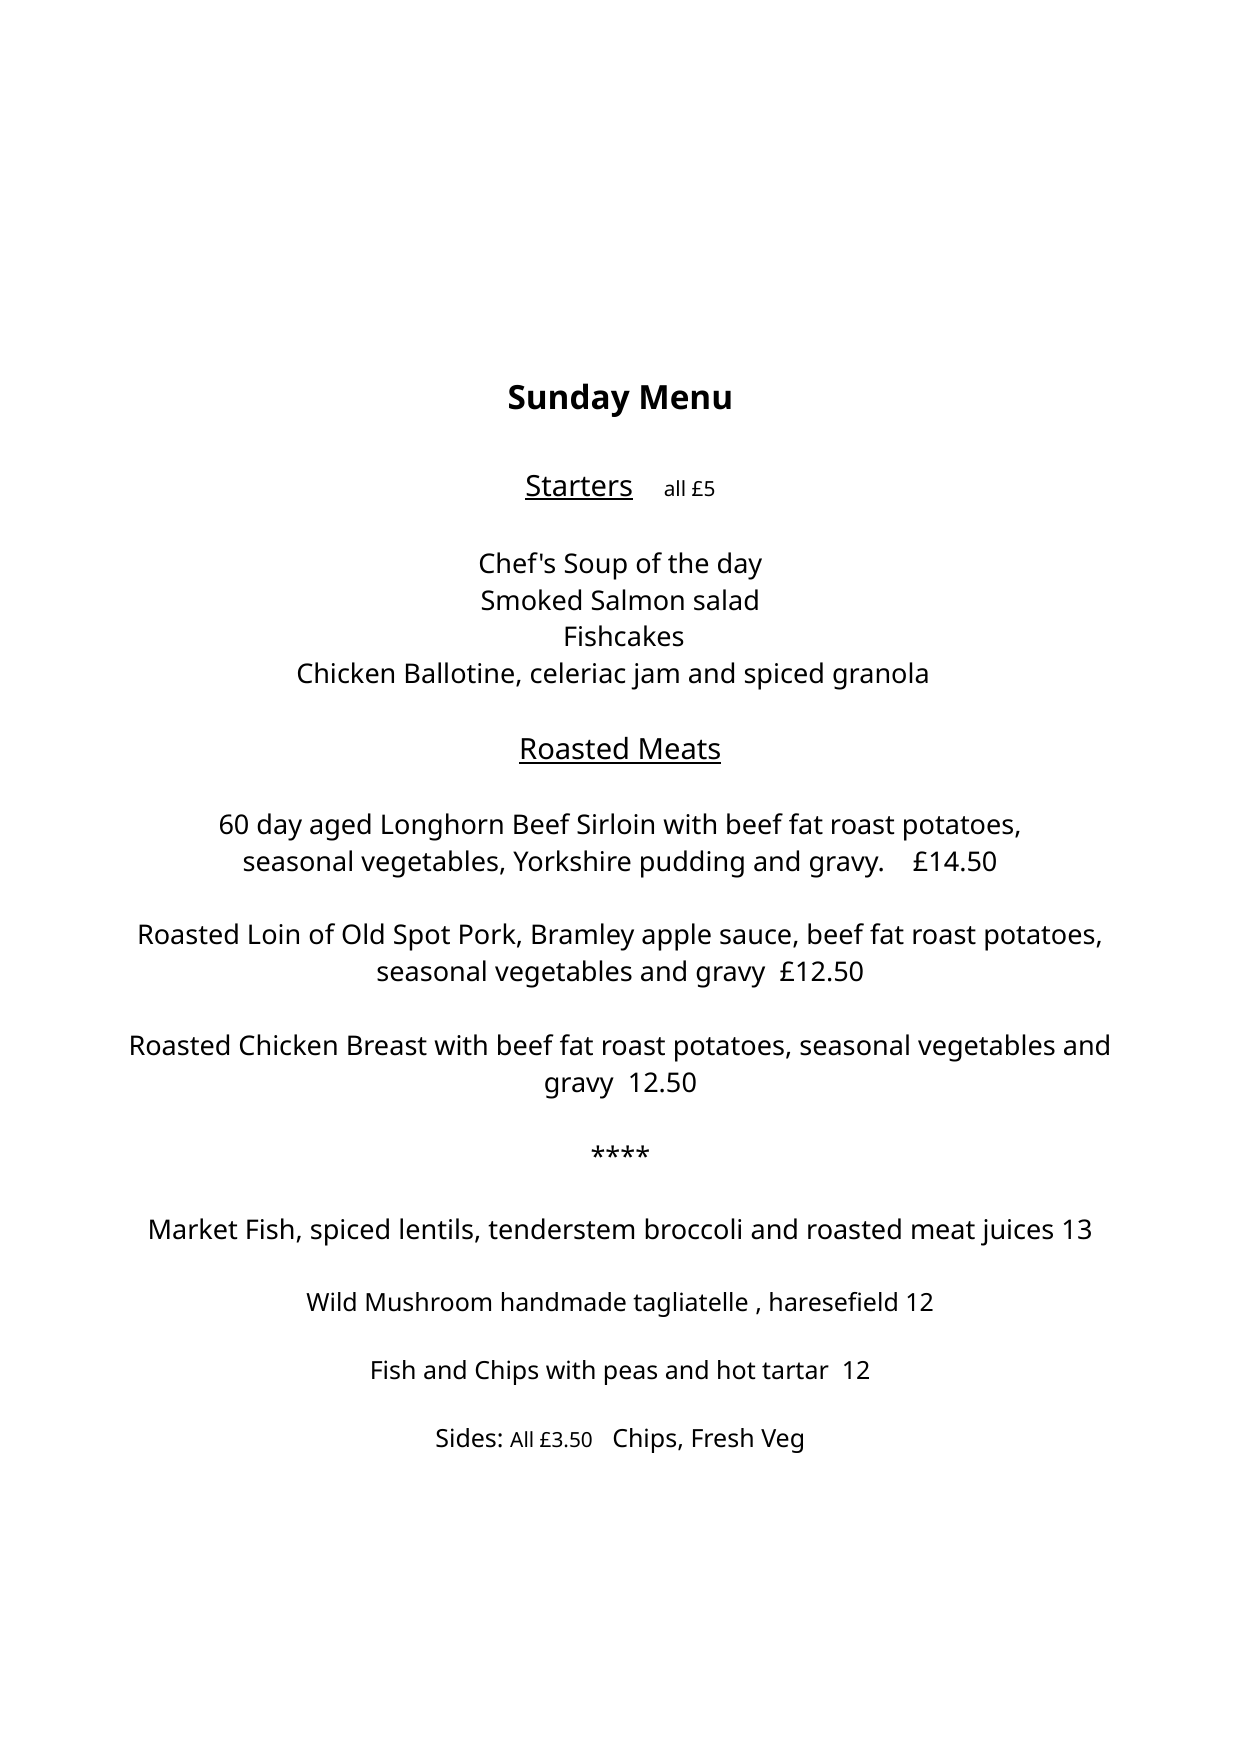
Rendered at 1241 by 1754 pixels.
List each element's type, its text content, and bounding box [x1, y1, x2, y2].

text Roasted Loin of Old Spot Pork, Bramley apple sauce, beef fat roast potatoes, seasonal vegetables and gravy £12.50 [118, 916, 1122, 989]
text Chef's Soup of the day [118, 544, 1122, 581]
text Market Fish, spiced lentils, tenderstem broccoli and roasted meat juices 13 [118, 1211, 1122, 1248]
text 60 day aged Longhorn Beef Sirloin with beef fat roast potatoes, [118, 805, 1122, 842]
text Roasted Chicken Breast with beef fat roast potatoes, seasonal vegetables and gravy 12.50 [118, 1026, 1122, 1100]
text Wild Mushroom handmade tagliatelle , haresefield 12 [118, 1284, 1122, 1318]
text **** [118, 1137, 1122, 1174]
text Smoked Salmon salad [118, 581, 1122, 618]
text Starters all £5 [118, 465, 1122, 504]
text Fish and Chips with peas and hot tartar 12 [118, 1353, 1122, 1387]
text Chicken Ballotine, celeriac jam and spiced granola [118, 655, 1122, 692]
text Fishcakes [118, 618, 1122, 655]
text seasonal vegetables, Yorkshire pudding and gravy. £14.50 [118, 842, 1122, 879]
text Sunday Menu [118, 374, 1122, 419]
text Sides: All £3.50 Chips, Fresh Veg [118, 1421, 1122, 1455]
text Roasted Meats [118, 728, 1122, 768]
